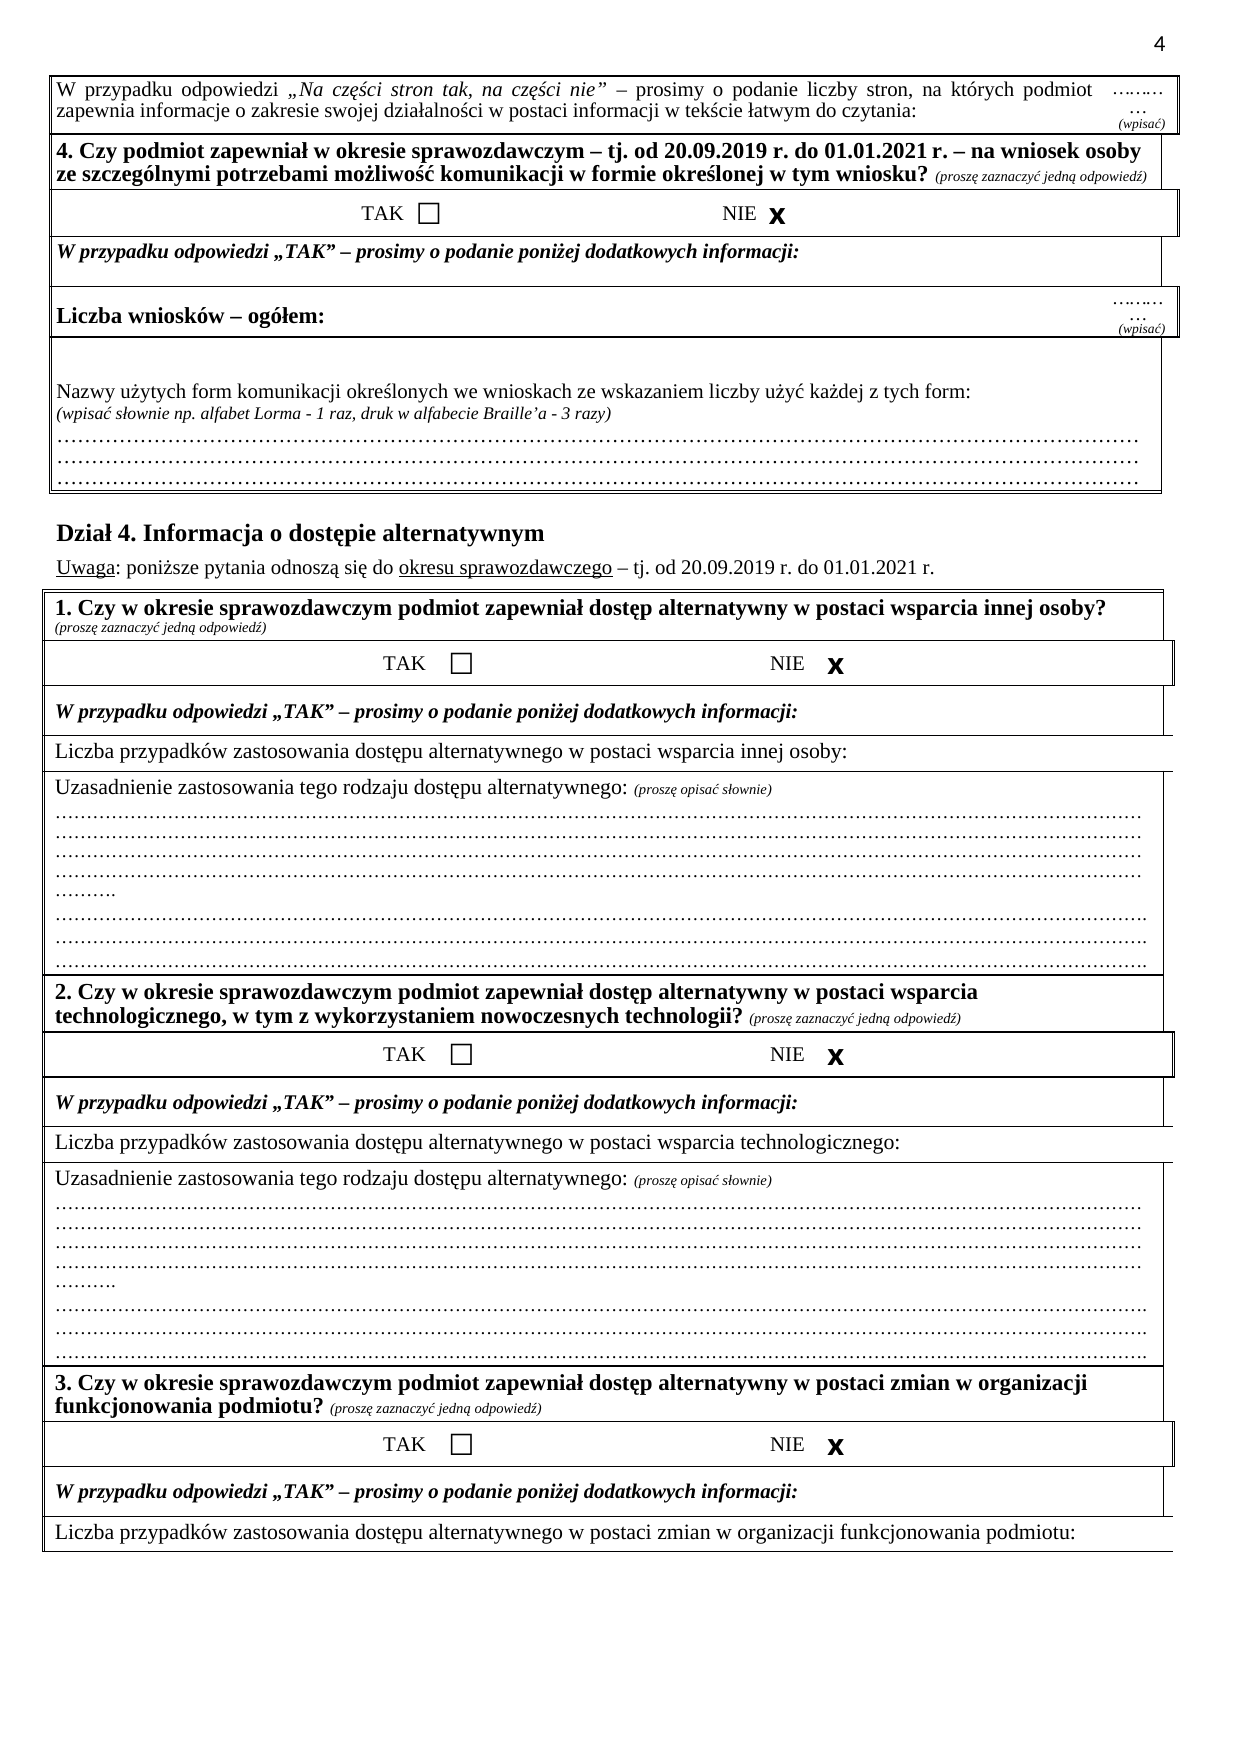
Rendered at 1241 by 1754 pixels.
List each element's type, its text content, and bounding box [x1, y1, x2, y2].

table_cell [1162, 237, 1178, 286]
table_cell [1164, 1365, 1173, 1421]
table_cell x [816, 1033, 1172, 1076]
table_cell [1162, 135, 1178, 189]
table_cell [1164, 974, 1173, 1031]
table_cell W przypadku odpowiedzi „TAK” – prosimy o podanie poniżej dodatkowych informacji: [45, 686, 1163, 735]
table_cell NIE [486, 190, 763, 236]
table_cell ☐ [437, 1033, 519, 1076]
table_cell x [816, 641, 1172, 685]
table_cell Uzasadnienie zastosowania tego rodzaju dostępu alternatywnego: (proszę opisać słownie) …………………………………………………………………………………………………………………………………………………………………………………………………………………………………………………………………………………………………………………………………………………………………………………………………………………………………………………………………………………………………………………………………………………………………………………………………………………………………………………. …………………………………………………………………………………………………………………………………………………………. …………………………………………………………………………………………………………………………………………………………. …………………………………………………………………………………………………………………………………………………………. [45, 772, 1163, 973]
table_cell Nazwy użytych form komunikacji określonych we wnioskach ze wskazaniem liczby użyć każdej z tych form: (wpisać słownie np. alfabet Lorma - 1 raz, druk w alfabecie Braille’a - 3 razy) ……………………………………………………………………………………………………………………………………………………………………………………………………………………………………………………………………………………………………………………………………………………………………………………………………………………………… [52, 338, 1161, 490]
table_cell 3. Czy w okresie sprawozdawczym podmiot zapewniał dostęp alternatywny w postaci zmian w organizacji funkcjonowania podmiotu? (proszę zaznaczyć jedną odpowiedź) [45, 1367, 1163, 1421]
table_cell NIE [519, 1422, 816, 1466]
table_cell [1162, 338, 1178, 490]
table_cell TAK [52, 190, 409, 236]
table_cell W przypadku odpowiedzi „TAK” – prosimy o podanie poniżej dodatkowych informacji: [45, 1078, 1163, 1126]
table_header 1. Czy w okresie sprawozdawczym podmiot zapewniał dostęp alternatywny w postaci wsparcia innej osoby? (proszę zaznaczyć jedną odpowiedź) [45, 593, 1163, 640]
table_cell NIE [519, 1033, 816, 1076]
table_cell ☐ [410, 190, 486, 236]
table_cell [1164, 1467, 1173, 1516]
text Dział 4. Informacja o dostępie alternatywnym [56, 518, 1165, 546]
text Uwaga: poniższe pytania odnoszą się do okresu sprawozdawczego – tj. od 20.09.2019 r. do 01.01.2021 r. [56, 555, 1165, 579]
table_cell ………… (wpisać) [1100, 77, 1177, 133]
table_cell 4. Czy podmiot zapewniał w okresie sprawozdawczym – tj. od 20.09.2019 r. do 01.01.2021 r. – na wniosek osoby ze szczególnymi potrzebami możliwość komunikacji w formie określonej w tym wniosku? (proszę zaznaczyć jedną odpowiedź) [52, 135, 1161, 189]
table_cell NIE [519, 641, 816, 685]
table_cell Liczba przypadków zastosowania dostępu alternatywnego w postaci wsparcia technologicznego: [45, 1127, 1173, 1162]
table_cell TAK [45, 1422, 437, 1466]
table_cell ☐ [437, 641, 519, 685]
table_cell Liczba przypadków zastosowania dostępu alternatywnego w postaci wsparcia innej osoby: [45, 736, 1173, 771]
table_cell 2. Czy w okresie sprawozdawczym podmiot zapewniał dostęp alternatywny w postaci wsparcia technologicznego, w tym z wykorzystaniem nowoczesnych technologii? (proszę zaznaczyć jedną odpowiedź) [45, 976, 1163, 1031]
table_cell W przypadku odpowiedzi „TAK” – prosimy o podanie poniżej dodatkowych informacji: [45, 1467, 1163, 1516]
table_cell W przypadku odpowiedzi „Na części stron tak, na części nie” – prosimy o podanie liczby stron, na których podmiot zapewnia informacje o zakresie swojej działalności w postaci informacji w tekście łatwym do czytania: [52, 77, 1100, 133]
table_cell ………… (wpisać) [1100, 287, 1177, 336]
table_cell Liczba przypadków zastosowania dostępu alternatywnego w postaci zmian w organizacji funkcjonowania podmiotu: [45, 1517, 1173, 1551]
table_cell [1164, 1078, 1173, 1126]
table_cell TAK [45, 641, 437, 685]
table_cell x [763, 190, 1177, 236]
table_cell Uzasadnienie zastosowania tego rodzaju dostępu alternatywnego: (proszę opisać słownie) …………………………………………………………………………………………………………………………………………………………………………………………………………………………………………………………………………………………………………………………………………………………………………………………………………………………………………………………………………………………………………………………………………………………………………………………………………………………………………………. …………………………………………………………………………………………………………………………………………………………. …………………………………………………………………………………………………………………………………………………………. …………………………………………………………………………………………………………………………………………………………. [45, 1163, 1163, 1364]
table_cell x [816, 1422, 1172, 1466]
table_cell [1164, 772, 1173, 973]
table_cell W przypadku odpowiedzi „TAK” – prosimy o podanie poniżej dodatkowych informacji: [52, 237, 1161, 286]
table_header [1164, 589, 1173, 640]
table_cell TAK [45, 1033, 437, 1076]
table_cell ☐ [437, 1422, 519, 1466]
table_cell [1164, 686, 1173, 735]
table_cell Liczba wniosków – ogółem: [52, 287, 1100, 336]
table_cell [1164, 1163, 1173, 1364]
